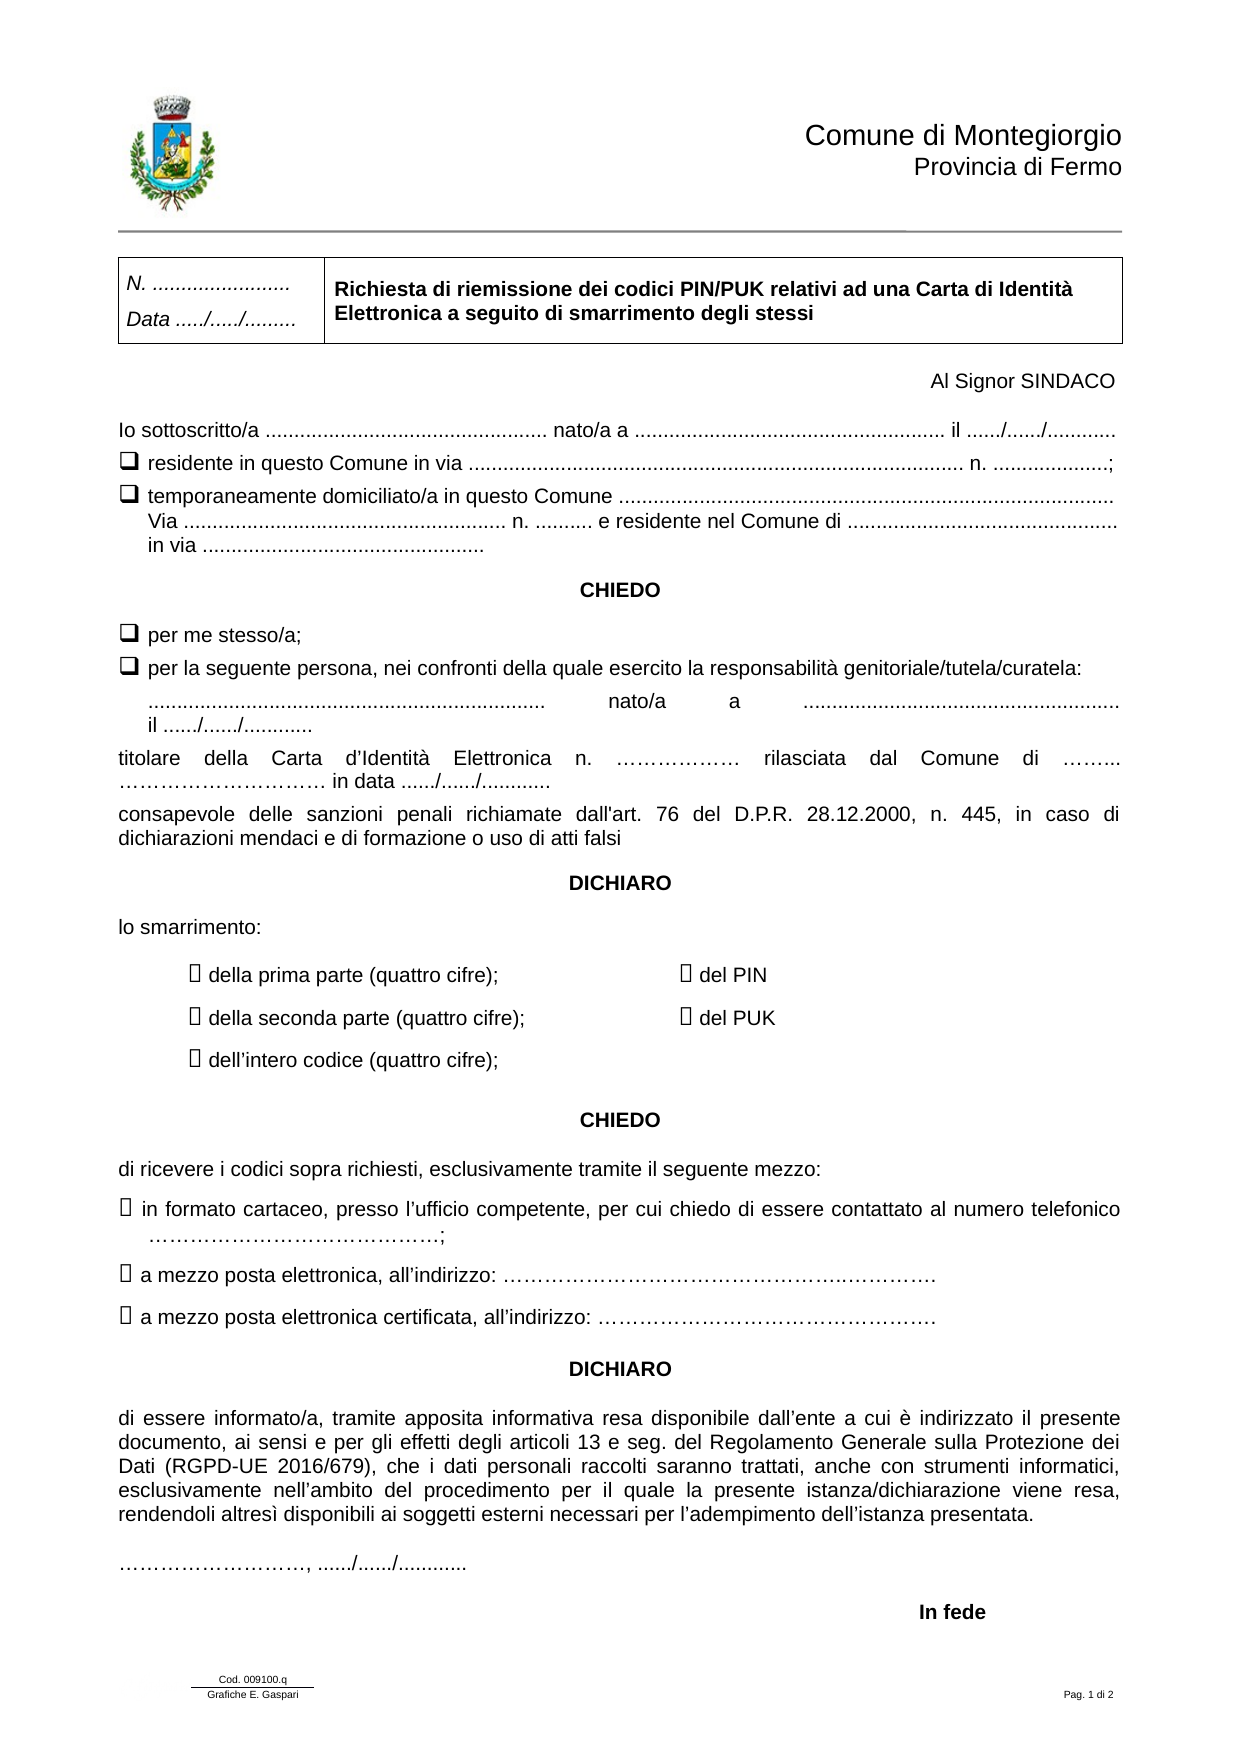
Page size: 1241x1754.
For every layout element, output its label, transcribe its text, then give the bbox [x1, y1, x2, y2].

text CHIEDO [118, 1108, 1122, 1132]
text  in formato cartaceo, presso l’ufficio competente, per cui chiedo di essere contattato al numero telefonico ……………………………………; [118, 1189, 1122, 1247]
text di ricevere i codici sopra richiesti, esclusivamente tramite il seguente mezzo: [118, 1157, 1122, 1181]
text In fede [783, 1600, 1122, 1624]
table_header N. ........................ Data ...../...../......... [119, 258, 324, 343]
text  temporaneamente domiciliato/a in questo Comune ...................................................................................... Via ........................................................ n. .......... e residente nel Comune di ............................................... in via ................................................. [118, 484, 1122, 557]
table_header  della prima parte (quattro cifre);  della seconda parte (quattro cifre);  dell’intero codice (quattro cifre); [117, 948, 618, 1083]
text consapevole delle sanzioni penali richiamate dall'art. 76 del D.P.R. 28.12.2000, n. 445, in caso di dichiarazioni mendaci e di formazione o uso di atti falsi [118, 802, 1122, 849]
text ..................................................................... nato/a a ....................................................... il ....../....../............ [148, 689, 1122, 737]
text  a mezzo posta elettronica certificata, all’indirizzo: …………………………………………. [118, 1298, 1122, 1332]
text Comune di Montegiorgio [224, 118, 1122, 152]
text CHIEDO [118, 578, 1122, 602]
picture [122, 87, 224, 219]
text ………………………, ....../....../............ [118, 1551, 1122, 1575]
text lo smarrimento: [118, 915, 1122, 939]
text  per me stesso/a; [118, 622, 1122, 647]
text  a mezzo posta elettronica, all’indirizzo: …………………………………………..…………. [118, 1256, 1122, 1289]
text Io sottoscritto/a ................................................. nato/a a ...................................................... il ....../....../............ [118, 418, 1122, 442]
text DICHIARO [118, 1357, 1122, 1381]
text di essere informato/a, tramite apposita informativa resa disponibile dall’ente a cui è indirizzato il presente documento, ai sensi e per gli effetti degli articoli 13 e seg. del Regolamento Generale sulla Protezione dei Dati (RGPD-UE 2016/679), che i dati personali raccolti saranno trattati, anche con strumenti informatici, esclusivamente nell’ambito del procedimento per il quale la presente istanza/dichiarazione viene resa, rendendoli altresì disponibili ai soggetti esterni necessari per l’adempimento dell’istanza presentata. [118, 1406, 1122, 1526]
text titolare della Carta d’Identità Elettronica n. ……………… rilasciata dal Comune di ……...………………………… in data ....../....../............ [118, 745, 1122, 793]
text DICHIARO [118, 870, 1122, 894]
text Provincia di Fermo [224, 152, 1122, 180]
table_header  del PIN  del PUK [619, 948, 1120, 1083]
table_header Richiesta di riemissione dei codici PIN/PUK relativi ad una Carta di Identità Elettronica a seguito di smarrimento degli stessi [325, 258, 1122, 343]
text  per la seguente persona, nei confronti della quale esercito la responsabilità genitoriale/tutela/curatela: [118, 656, 1122, 681]
text  residente in questo Comune in via ...................................................................................... n. ....................; [118, 451, 1122, 476]
text Al Signor SINDACO [118, 369, 1122, 393]
